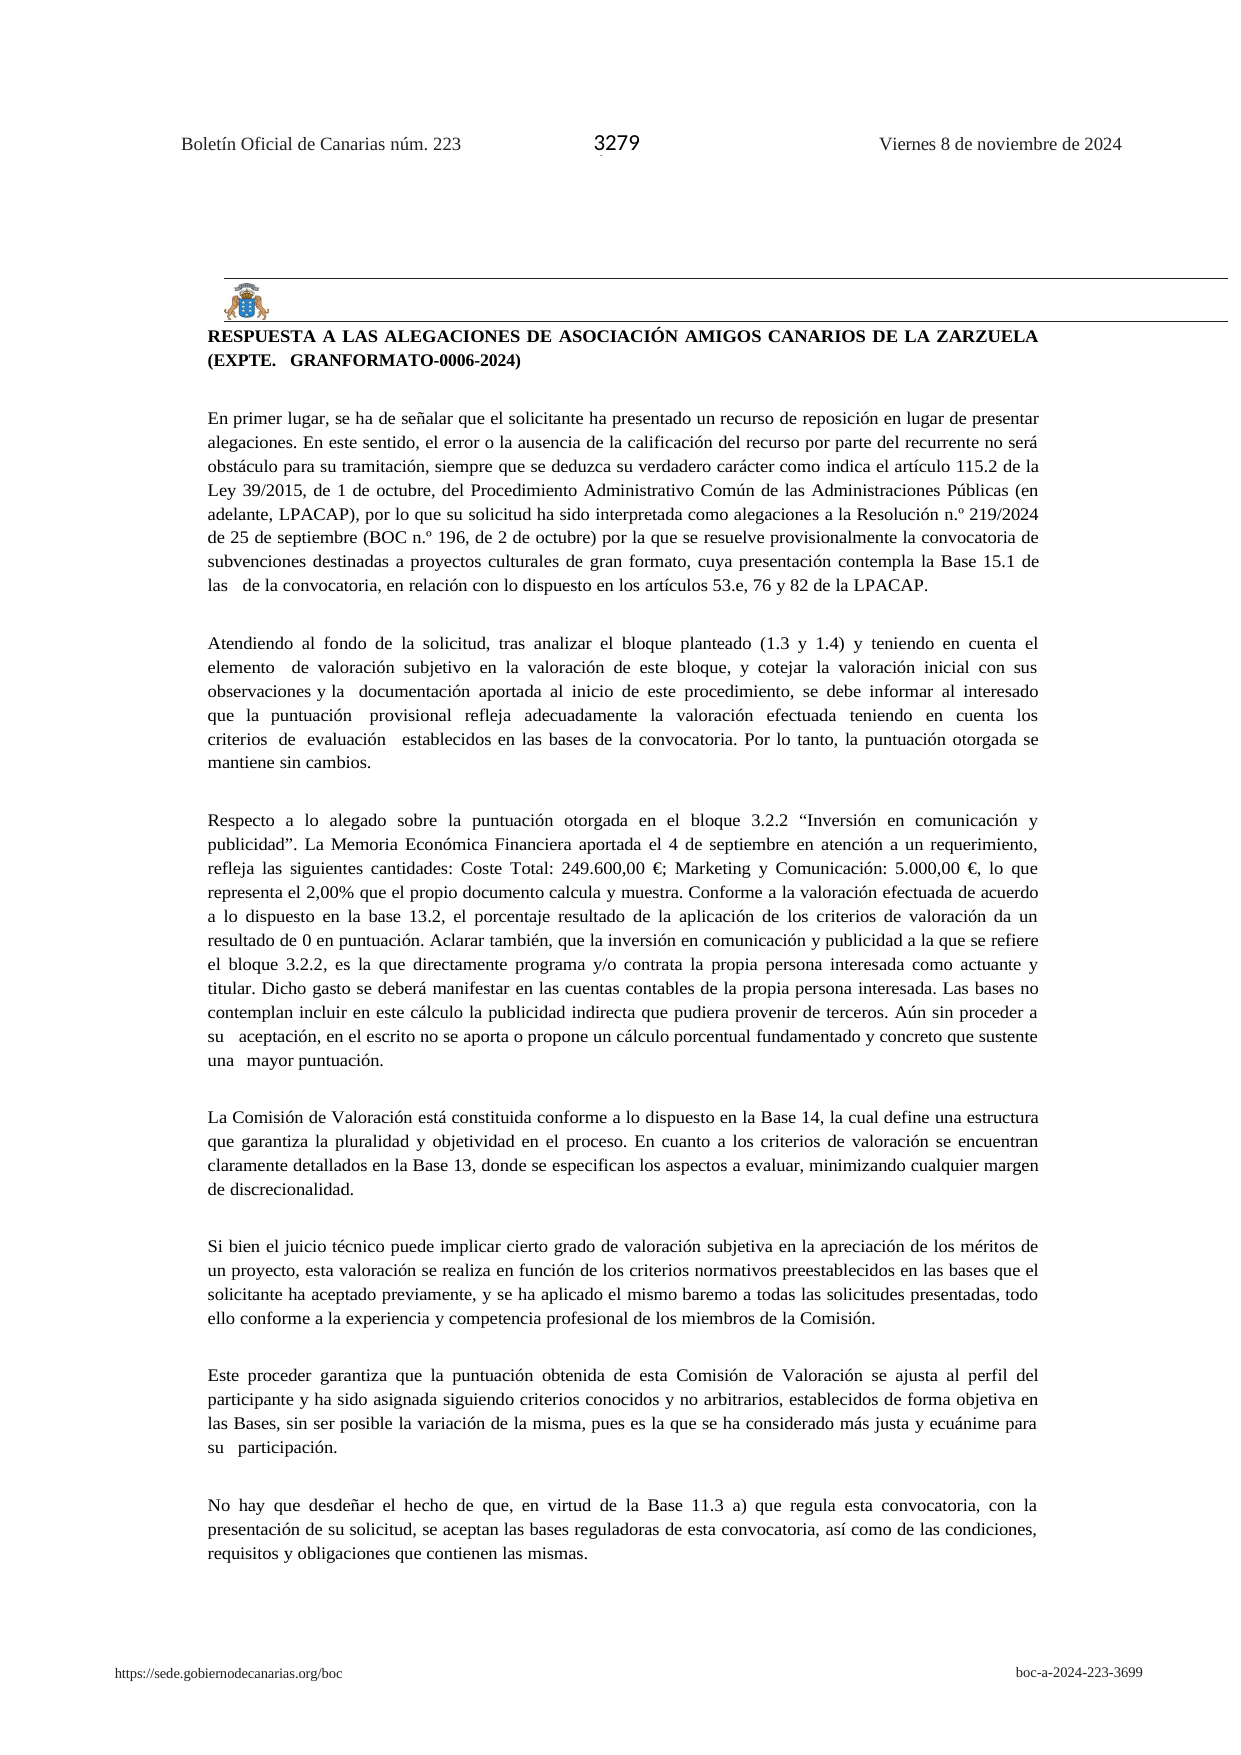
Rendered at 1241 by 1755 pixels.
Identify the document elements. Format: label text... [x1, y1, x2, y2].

text Atendiendo al fondo de la solicitud, tras analizar el bloque planteado (1.3 y 1.4) y teniendo en cuenta el elemento de valoración subjetivo en la valoración de este bloque, y cotejar la valoración inicial con sus observaciones y la documentación aportada al inicio de este procedimiento, se debe informar al interesado que la puntuación provisional refleja adecuadamente la valoración efectuada teniendo en cuenta los criterios de evaluación establecidos en las bases de la convocatoria. Por lo tanto, la puntuación otorgada se mantiene sin cambios. [207, 633, 1039, 773]
text No hay que desdeñar el hecho de que, en virtud de la Base 11.3 a) que regula esta convocatoria, con la presentación de su solicitud, se aceptan las bases reguladoras de esta convocatoria, así como de las condiciones, requisitos y obligaciones que contienen las mismas. [207, 1494, 1038, 1563]
text Este proceder garantiza que la puntuación obtenida de esta Comisión de Valoración se ajusta al perfil del participante y ha sido asignada siguiendo criterios conocidos y no arbitrarios, establecidos de forma objetiva en las Bases, sin ser posible la variación de la misma, pues es la que se ha considerado más justa y ecuánime para su participación. [207, 1365, 1038, 1457]
text Si bien el juicio técnico puede implicar cierto grado de valoración subjetiva en la apreciación de los méritos de un proyecto, esta valoración se realiza en función de los criterios normativos preestablecidos en las bases que el solicitante ha aceptado previamente, y se ha aplicado el mismo baremo a todas las solicitudes presentadas, todo ello conforme a la experiencia y competencia profesional de los miembros de la Comisión. [207, 1236, 1039, 1328]
text En primer lugar, se ha de señalar que el solicitante ha presentado un recurso de reposición en lugar de presentar alegaciones. En este sentido, el error o la ausencia de la calificación del recurso por parte del recurrente no será obstáculo para su tramitación, siempre que se deduzca su verdadero carácter como indica el artículo 115.2 de la Ley 39/2015, de 1 de octubre, del Procedimiento Administrativo Común de las Administraciones Públicas (en adelante, LPACAP), por lo que su solicitud ha sido interpretada como alegaciones a la Resolución n.º 219/2024 de 25 de septiembre (BOC n.º 196, de 2 de octubre) por la que se resuelve provisionalmente la convocatoria de subvenciones destinadas a proyectos culturales de gran formato, cuya presentación contempla la Base 15.1 de las de la convocatoria, en relación con lo dispuesto en los artículos 53.e, 76 y 82 de la LPACAP. [207, 407, 1039, 596]
subtitle RESPUESTA A LAS ALEGACIONES DE ASOCIACIÓN AMIGOS CANARIOS DE LA ZARZUELA (EXPTE. GRANFORMATO-0006-2024) [207, 310, 1039, 370]
text La Comisión de Valoración está constituida conforme a lo dispuesto en la Base 14, la cual define una estructura que garantiza la pluralidad y objetividad en el proceso. En cuanto a los criterios de valoración se encuentran claramente detallados en la Base 13, donde se especifican los aspectos a evaluar, minimizando cualquier margen de discrecionalidad. [207, 1107, 1039, 1199]
text Respecto a lo alegado sobre la puntuación otorgada en el bloque 3.2.2 “Inversión en comunicación y publicidad”. La Memoria Económica Financiera aportada el 4 de septiembre en atención a un requerimiento, refleja las siguientes cantidades: Coste Total: 249.600,00 €; Marketing y Comunicación: 5.000,00 €, lo que representa el 2,00% que el propio documento calcula y muestra. Conforme a la valoración efectuada de acuerdo a lo dispuesto en la base 13.2, el porcentaje resultado de la aplicación de los criterios de valoración da un resultado de 0 en puntuación. Aclarar también, que la inversión en comunicación y publicidad a la que se refiere el bloque 3.2.2, es la que directamente programa y/o contrata la propia persona interesada como actuante y titular. Dicho gasto se deberá manifestar en las cuentas contables de la propia persona interesada. Las bases no contemplan incluir en este cálculo la publicidad indirecta que pudiera provenir de terceros. Aún sin proceder a su aceptación, en el escrito no se aporta o propone un cálculo porcentual fundamentado y concreto que sustente una mayor puntuación. [207, 810, 1039, 1070]
